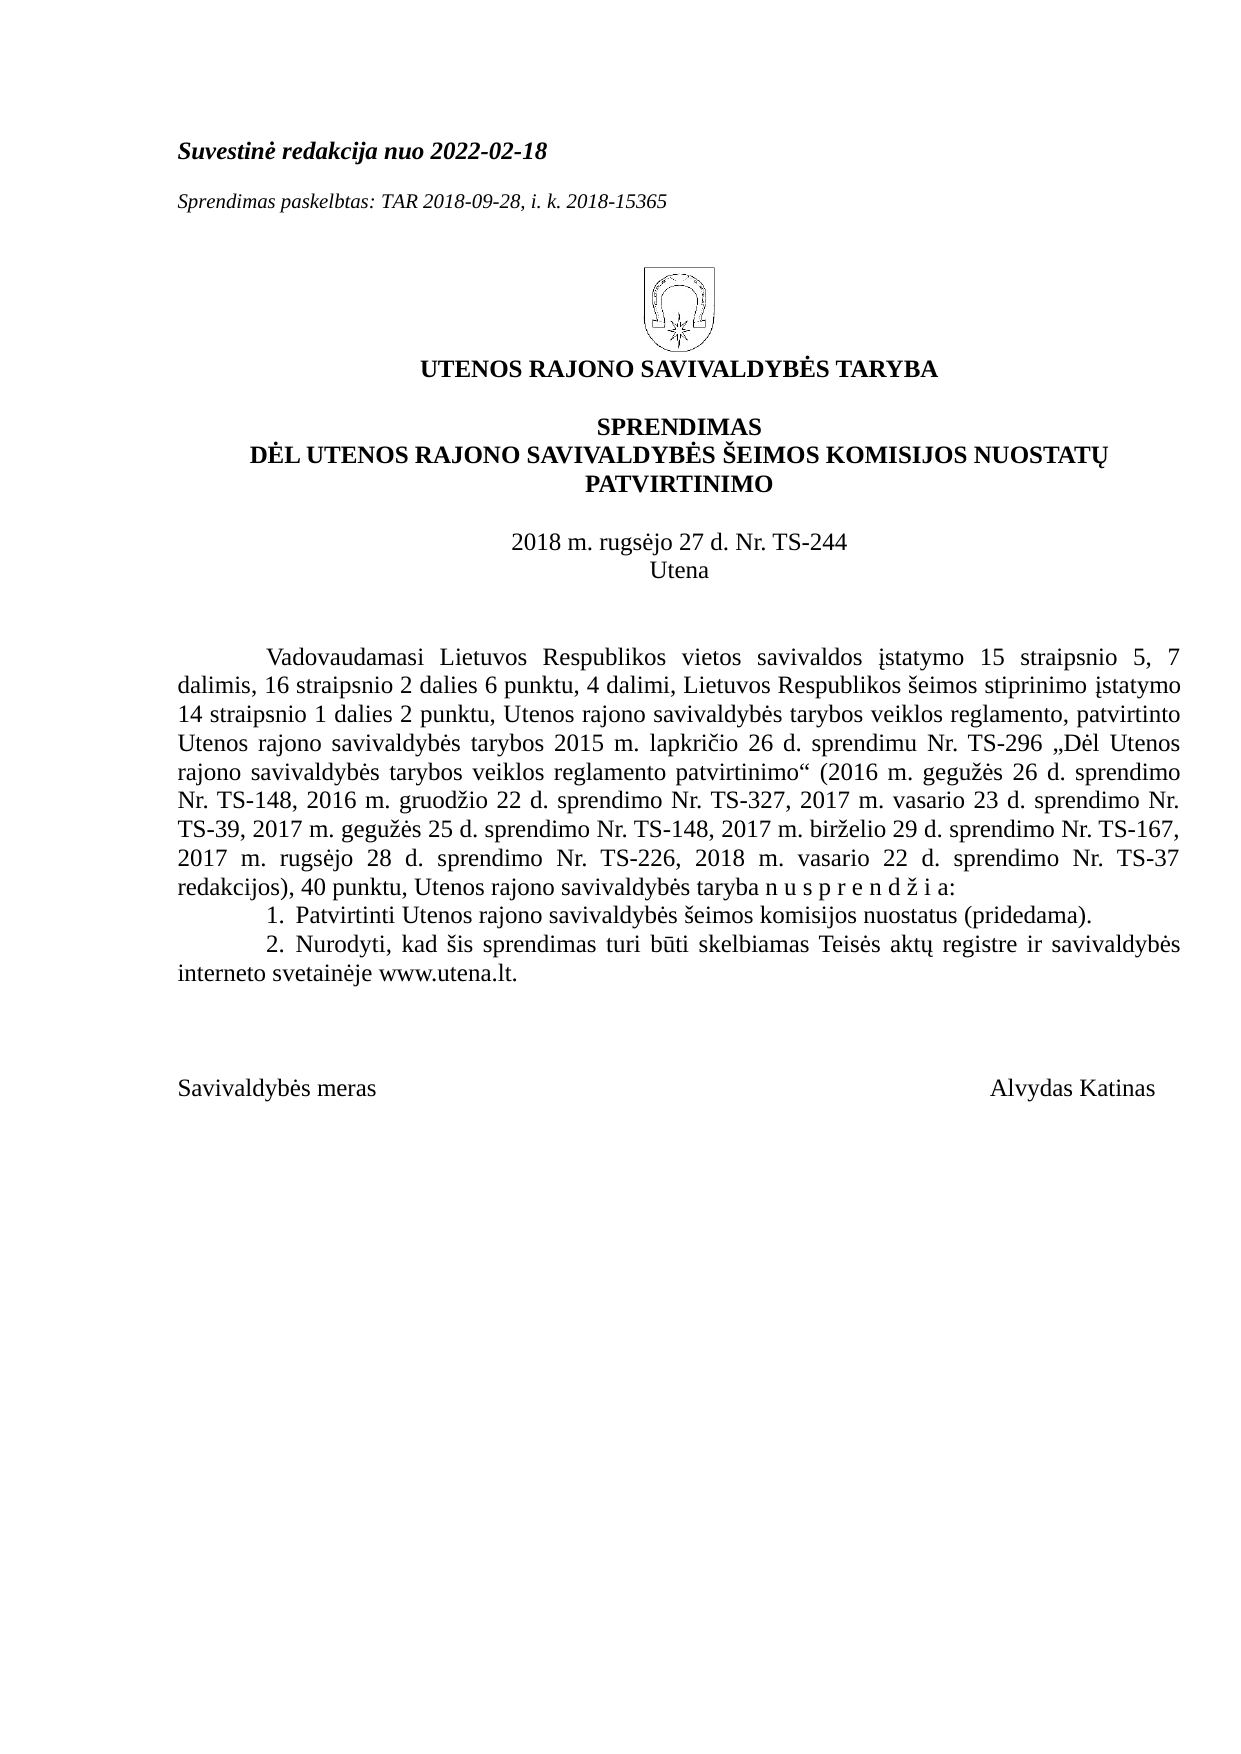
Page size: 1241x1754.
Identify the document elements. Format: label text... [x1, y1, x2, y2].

text Savivaldybės meras Alvydas Katinas [177, 1073, 1196, 1102]
text Vadovaudamasi Lietuvos Respublikos vietos savivaldos įstatymo 15 straipsnio 5, 7 dalimis, 16 straipsnio 2 dalies 6 punktu, 4 dalimi, Lietuvos Respublikos šeimos stiprinimo įstatymo 14 straipsnio 1 dalies 2 punktu, Utenos rajono savivaldybės tarybos veiklos reglamento, patvirtinto Utenos rajono savivaldybės tarybos 2015 m. lapkričio 26 d. sprendimu Nr. TS-296 „Dėl Utenos rajono savivaldybės tarybos veiklos reglamento patvirtinimo“ (2016 m. gegužės 26 d. sprendimo Nr. TS-148, 2016 m. gruodžio 22 d. sprendimo Nr. TS-327, 2017 m. vasario 23 d. sprendimo Nr. TS-39, 2017 m. gegužės 25 d. sprendimo Nr. TS-148, 2017 m. birželio 29 d. sprendimo Nr. TS-167, 2017 m. rugsėjo 28 d. sprendimo Nr. TS-226, 2018 m. vasario 22 d. sprendimo Nr. TS-37 redakcijos), 40 punktu, Utenos rajono savivaldybės taryba nusprendžia: [177, 642, 1181, 900]
text 2018 m. rugsėjo 27 d. Nr. TS-244 [177, 527, 1181, 555]
text Suvestinė redakcija nuo 2022-02-18 [177, 136, 1181, 164]
text DĖL UTENOS RAJONO SAVIVALDYBĖS ŠEIMOS KOMISIJOS NUOSTATŲ PATVIRTINIMO [177, 440, 1181, 498]
text Sprendimas paskelbtas: TAR 2018-09-28, i. k. 2018-15365 [177, 189, 1181, 213]
text Utena [177, 555, 1181, 584]
text UTENOS RAJONO SAVIVALDYBĖS TARYBA [177, 354, 1181, 383]
text SPRENDIMAS [177, 412, 1181, 440]
text 2. Nurodyti, kad šis sprendimas turi būti skelbiamas Teisės aktų registre ir savivaldybės interneto svetainėje www.utena.lt. [177, 929, 1181, 987]
text 1. Patvirtinti Utenos rajono savivaldybės šeimos komisijos nuostatus (pridedama). [177, 900, 1181, 929]
